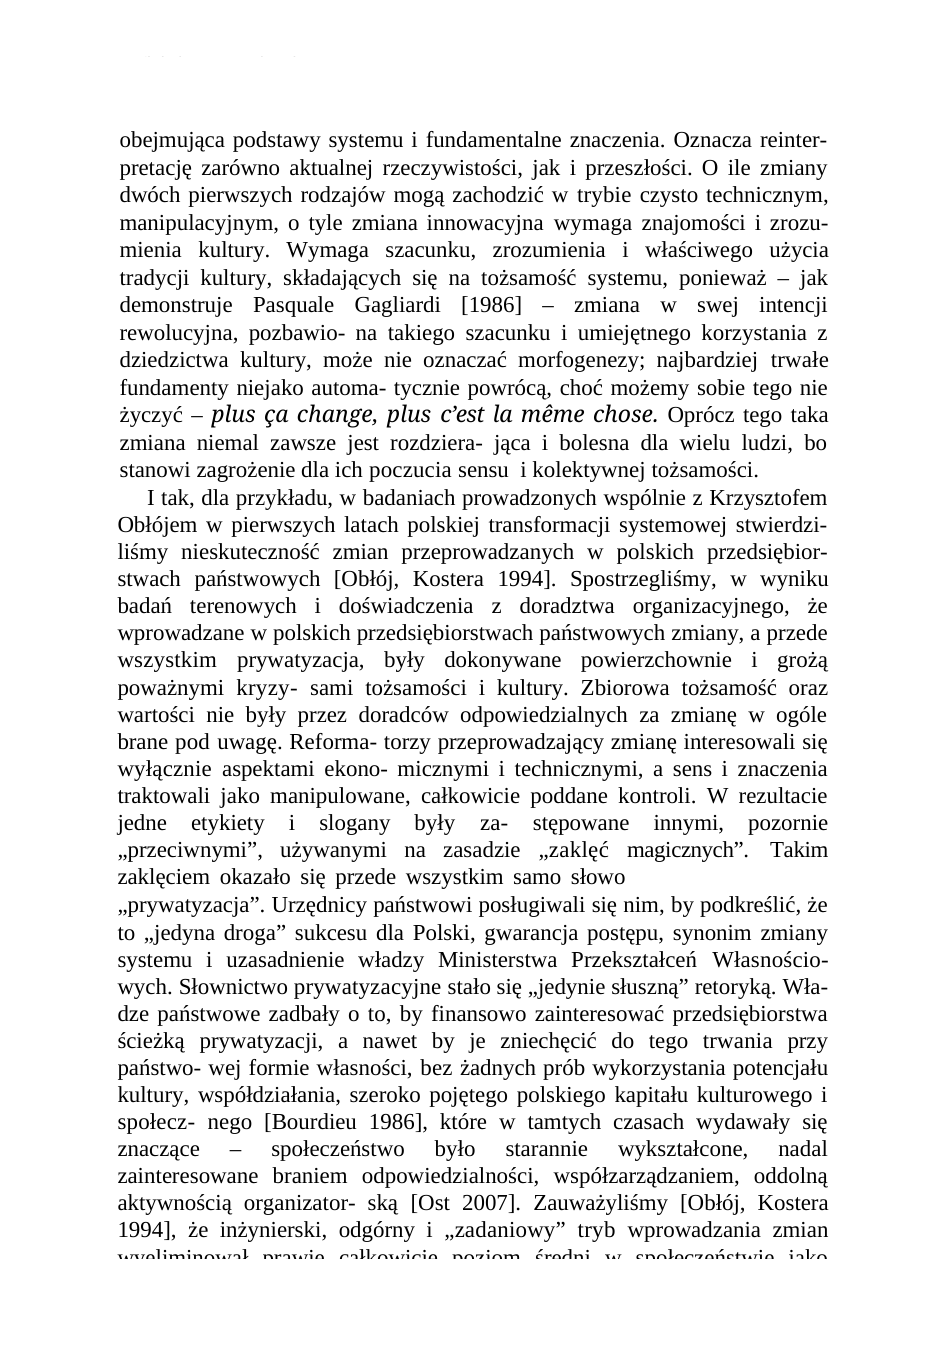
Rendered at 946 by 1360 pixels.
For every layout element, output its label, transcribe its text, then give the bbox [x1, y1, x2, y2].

text Refleksje o zarządzaniu humanistycznym [119, 52, 435, 57]
text I tak, dla przykładu, w badaniach prowadzonych wspólnie z Krzysztofem Obłójem w pierwszych latach polskiej transformacji systemowej stwierdzi- liśmy nieskuteczność zmian przeprowadzanych w polskich przedsiębior- stwach państwowych [Obłój, Kostera 1994]. Spostrzegliśmy, w wyniku badań terenowych i doświadczenia z doradztwa organizacyjnego, że wprowadzane w polskich przedsiębiorstwach państwowych zmiany, a przede wszystkim prywatyzacja, były dokonywane powierzchownie i grożą poważnymi kryzy- sami tożsamości i kultury. Zbiorowa tożsamość oraz wartości nie były przez doradców odpowiedzialnych za zmianę w ogóle brane pod uwagę. Reforma- torzy przeprowadzający zmianę interesowali się wyłącznie aspektami ekono- micznymi i technicznymi, a sens i znaczenia traktowali jako manipulowane, całkowicie poddane kontroli. W rezultacie jedne etykiety i slogany były za- stępowane innymi, pozornie „przeciwnymi”, używanymi na zasadzie „zaklęć magicznych”. Takim zaklęciem okazało się przede wszystkim samo słowo [117, 484, 829, 889]
text obejmująca podstawy systemu i fundamentalne znaczenia. Oznacza reinter- pretację zarówno aktualnej rzeczywistości, jak i przeszłości. O ile zmiany dwóch pierwszych rodzajów mogą zachodzić w trybie czysto technicznym, manipulacyjnym, o tyle zmiana innowacyjna wymaga znajomości i zrozu- mienia kultury. Wymaga szacunku, zrozumienia i właściwego użycia tradycji kultury, składających się na tożsamość systemu, ponieważ – jak demonstruje Pasquale Gagliardi [1986] – zmiana w swej intencji rewolucyjna, pozbawio- na takiego szacunku i umiejętnego korzystania z dziedzictwa kultury, może nie oznaczać morfogenezy; najbardziej trwałe fundamenty niejako automa- tycznie powrócą, choć możemy sobie tego nie życzyć – plus ça change, plus c’est la même chose. Oprócz tego taka zmiana niemal zawsze jest rozdziera- jąca i bolesna dla wielu ludzi, bo stanowi zagrożenie dla ich poczucia sensu i kolektywnej tożsamości. [119, 126, 829, 483]
text 57 [809, 53, 830, 77]
text „prywatyzacja”. Urzędnicy państwowi posługiwali się nim, by podkreślić, że to „jedyna droga” sukcesu dla Polski, gwarancja postępu, synonim zmiany systemu i uzasadnienie władzy Ministerstwa Przekształceń Własnościo- wych. Słownictwo prywatyzacyjne stało się „jedynie słuszną” retoryką. Wła- dze państwowe zadbały o to, by finansowo zainteresować przedsiębiorstwa ścieżką prywatyzacji, a nawet by je zniechęcić do tego trwania przy państwo- wej formie własności, bez żadnych prób wykorzystania potencjału kultury, współdziałania, szeroko pojętego polskiego kapitału kulturowego i społecz- nego [Bourdieu 1986], które w tamtych czasach wydawały się znaczące – społeczeństwo było starannie wykształcone, nadal zainteresowane braniem odpowiedzialności, współzarządzaniem, oddolną aktywnością organizator- ską [Ost 2007]. Zauważyliśmy [Obłój, Kostera 1994], że inżynierski, odgórny i „zadaniowy” tryb wprowadzania zmian wyeliminował prawie całkowicie poziom średni w społeczeństwie jako realny poziom aktywności i sprawczo- [117, 892, 829, 1258]
